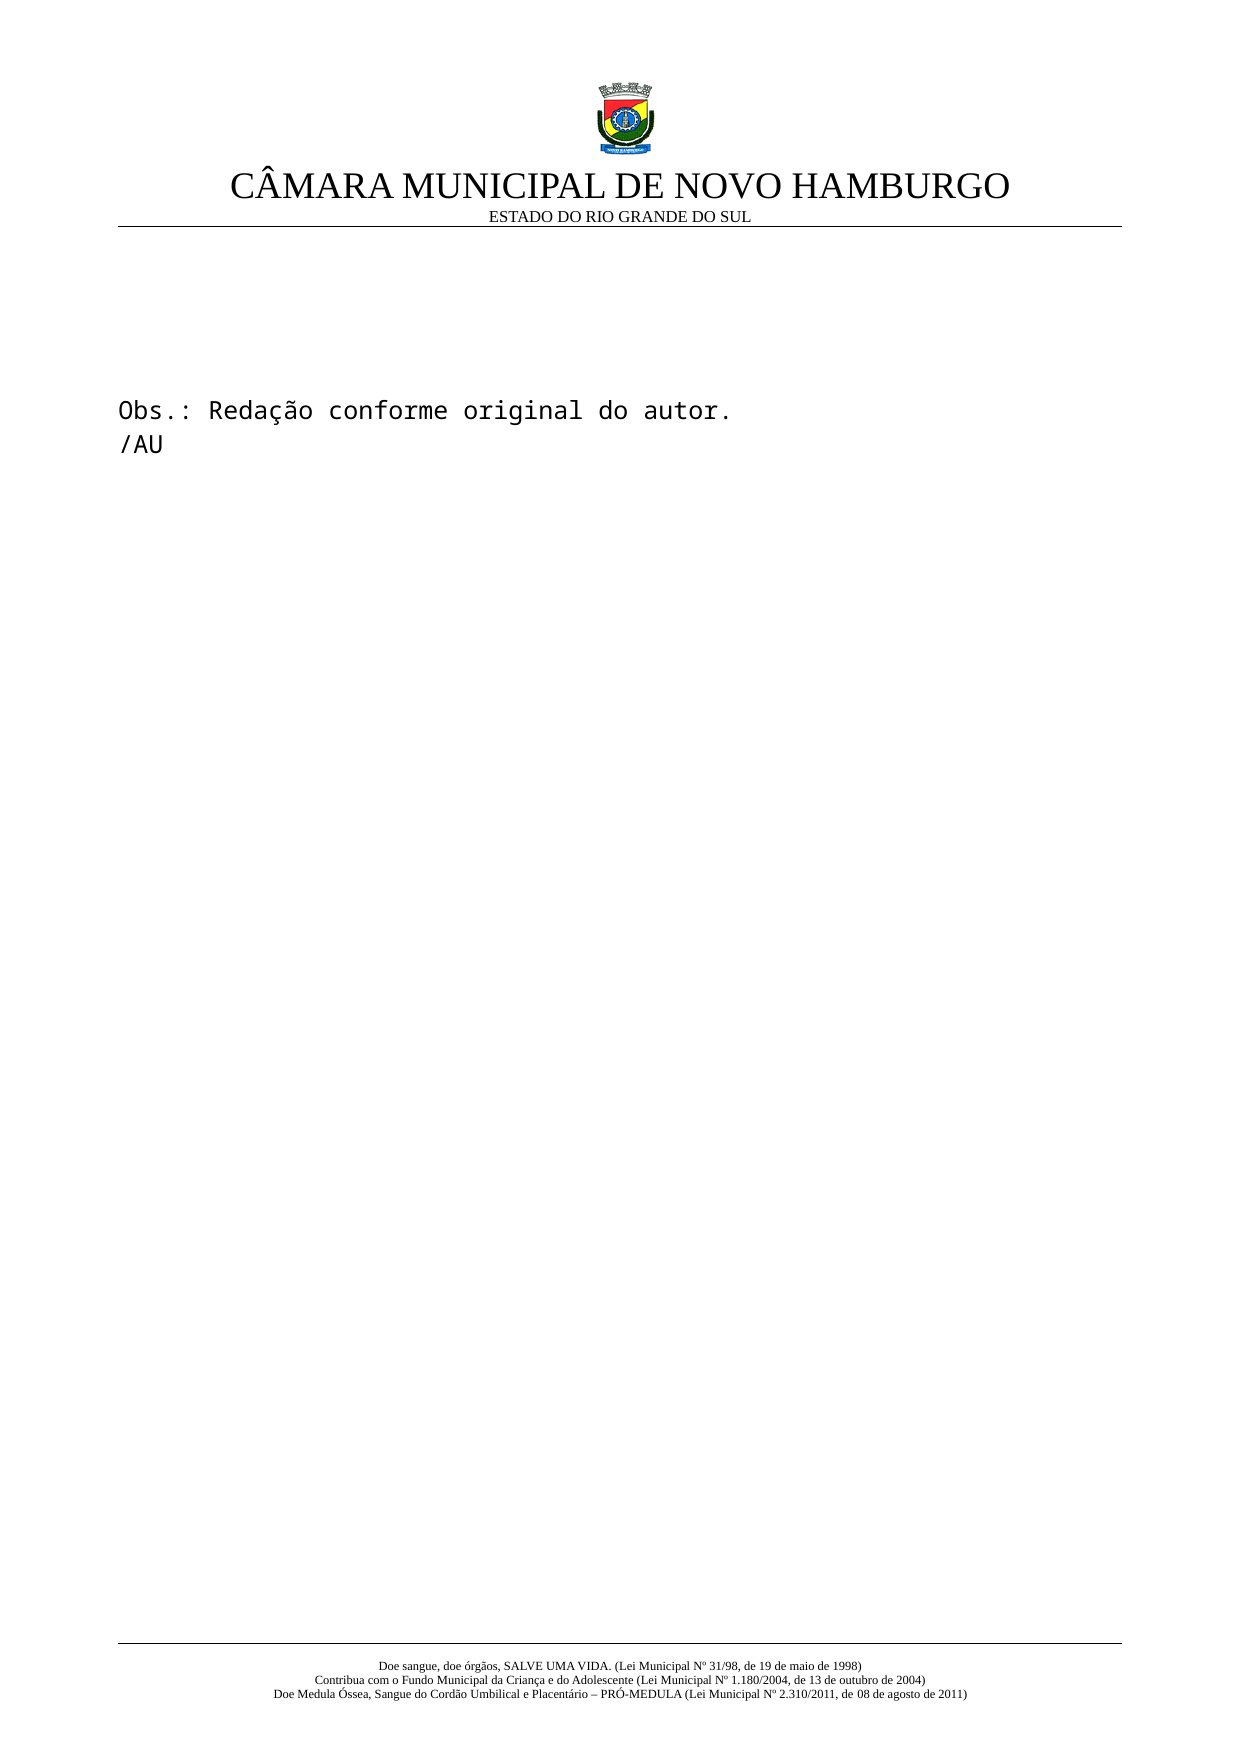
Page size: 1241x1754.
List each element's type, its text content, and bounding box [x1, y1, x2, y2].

picture [591, 76, 657, 158]
text Obs.: Redação conforme original do autor. [118, 392, 1122, 426]
text /AU [118, 426, 1122, 461]
